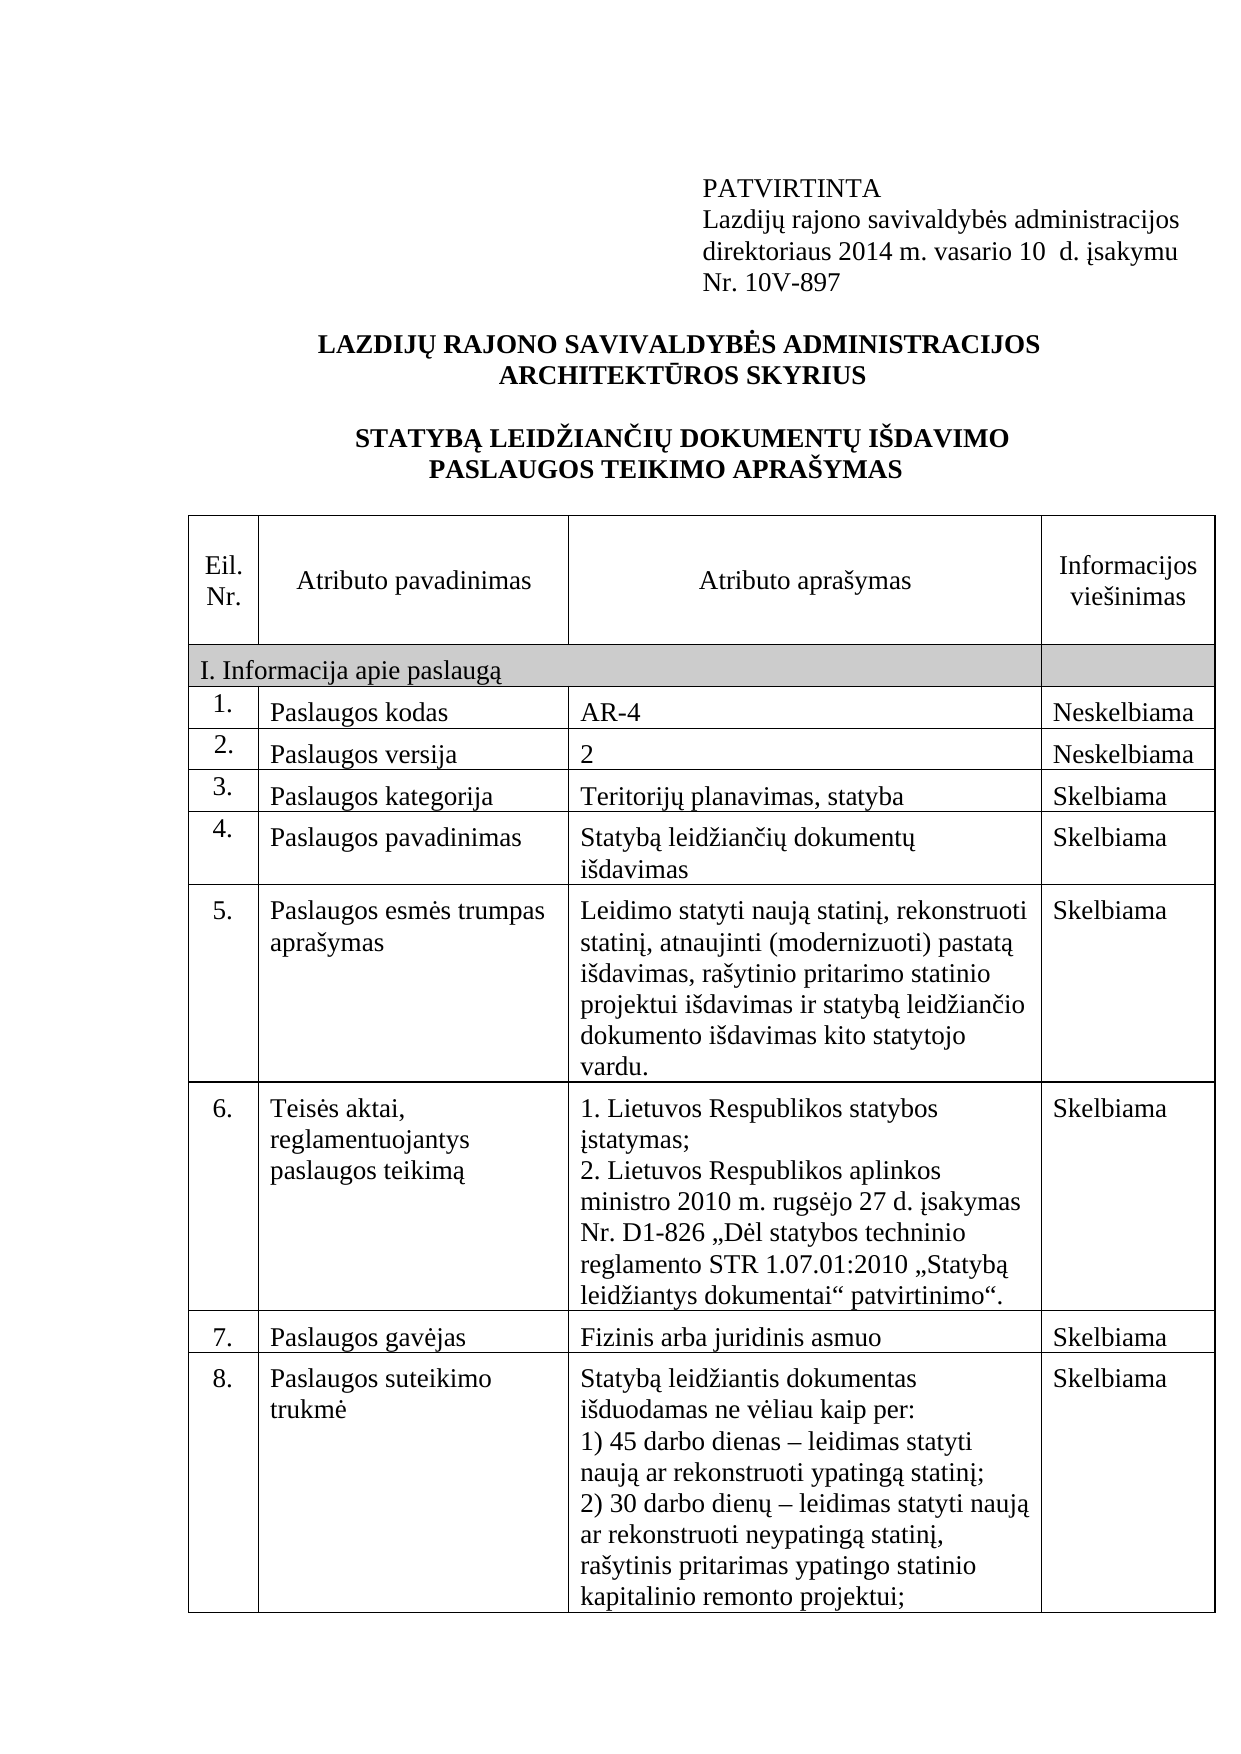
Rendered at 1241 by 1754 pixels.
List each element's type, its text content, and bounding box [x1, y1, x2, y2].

table_cell Skelbiama [1042, 1083, 1214, 1310]
table_cell 4. [189, 812, 258, 884]
table_cell Leidimo statyti naują statinį, rekonstruoti statinį, atnaujinti (modernizuoti) pastatą išdavimas, rašytinio pritarimo statinio projektui išdavimas ir statybą leidžiančio dokumento išdavimas kito statytojo vardu. [569, 885, 1041, 1081]
table_cell Paslaugos suteikimo trukmė [259, 1353, 568, 1612]
text Lazdijų rajono savivaldybės administracijos direktoriaus 2014 m. vasario 10 d. įsakymu Nr. 10V-897 [702, 204, 1181, 297]
table_cell Paslaugos pavadinimas [259, 812, 568, 884]
table_cell 7. [189, 1311, 258, 1352]
table_cell Paslaugos kodas [259, 687, 568, 727]
table_cell 2 [569, 729, 1041, 769]
text STATYBĄ LEIDŽIANČIŲ DOKUMENTŲ IŠDAVIMO [177, 422, 1181, 453]
table_cell Skelbiama [1042, 1353, 1214, 1612]
table_header Informacijos viešinimas [1042, 516, 1214, 644]
table_cell [1042, 645, 1214, 686]
table_header Atributo pavadinimas [259, 516, 568, 644]
table_cell 8. [189, 1353, 258, 1612]
table_cell Paslaugos versija [259, 729, 568, 769]
table_cell Neskelbiama [1042, 729, 1214, 769]
table_cell 3. [189, 770, 258, 811]
table_cell AR-4 [569, 687, 1041, 727]
table_header Atributo aprašymas [569, 516, 1041, 644]
table_header Eil. Nr. [189, 516, 258, 644]
table_cell 6. [189, 1083, 258, 1310]
table_cell Statybą leidžiančių dokumentų išdavimas [569, 812, 1041, 884]
text LAZDIJŲ RAJONO SAVIVALDYBĖS ADMINISTRACIJOS [177, 328, 1181, 359]
text PATVIRTINTA [627, 172, 1181, 204]
table_cell Teritorijų planavimas, statyba [569, 770, 1041, 811]
table_cell Skelbiama [1042, 885, 1214, 1081]
table_cell 1. Lietuvos Respublikos statybos įstatymas; 2. Lietuvos Respublikos aplinkos ministro 2010 m. rugsėjo 27 d. įsakymas Nr. D1-826 „Dėl statybos techninio reglamento STR 1.07.01:2010 „Statybą leidžiantys dokumentai“ patvirtinimo“. [569, 1083, 1041, 1310]
table_cell 5. [189, 885, 258, 1081]
table_cell Teisės aktai, reglamentuojantys paslaugos teikimą [259, 1083, 568, 1310]
table_cell Skelbiama [1042, 770, 1214, 811]
table_cell 1. [189, 687, 258, 727]
table_cell Paslaugos esmės trumpas aprašymas [259, 885, 568, 1081]
table_cell Fizinis arba juridinis asmuo [569, 1311, 1041, 1352]
text ARCHITEKTŪROS SKYRIUS [177, 359, 1181, 391]
table_cell Paslaugos kategorija [259, 770, 568, 811]
table_cell 2. [189, 729, 258, 769]
text PASLAUGOS TEIKIMO APRAŠYMAS [177, 453, 1181, 484]
table_cell I. Informacija apie paslaugą [189, 645, 1041, 686]
table_cell Neskelbiama [1042, 687, 1214, 727]
table_cell Skelbiama [1042, 1311, 1214, 1352]
table_cell Skelbiama [1042, 812, 1214, 884]
table_cell Paslaugos gavėjas [259, 1311, 568, 1352]
table_cell Statybą leidžiantis dokumentas išduodamas ne vėliau kaip per: 1) 45 darbo dienas – leidimas statyti naują ar rekonstruoti ypatingą statinį; 2) 30 darbo dienų – leidimas statyti naują ar rekonstruoti neypatingą statinį, rašytinis pritarimas ypatingo statinio kapitalinio remonto projektui; [569, 1353, 1041, 1612]
